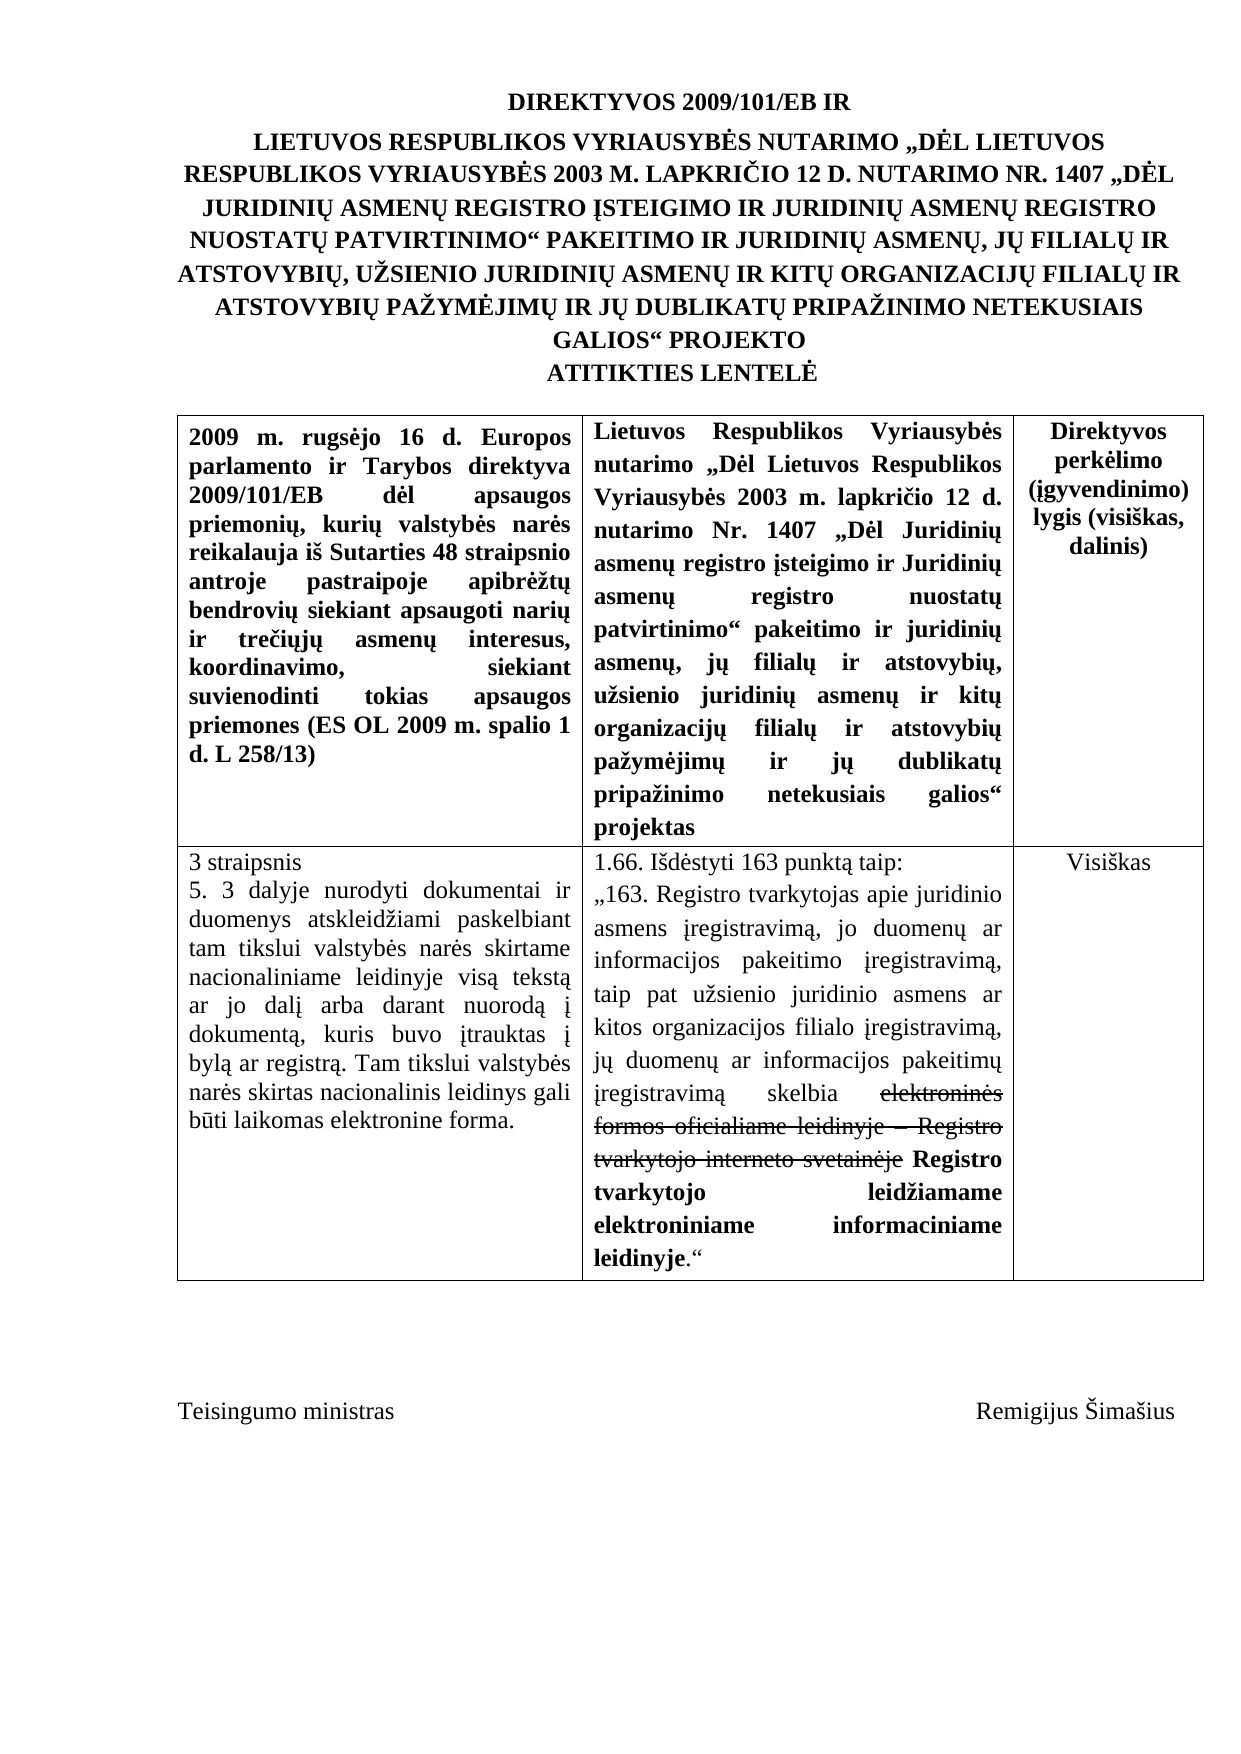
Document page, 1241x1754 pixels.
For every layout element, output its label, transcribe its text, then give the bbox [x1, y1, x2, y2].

table_header Direktyvos perkėlimo (įgyvendinimo) lygis (visiškas, dalinis) [1014, 416, 1203, 846]
subtitle DIREKTYVOS 2009/101/EB IR [177, 87, 1181, 116]
text Teisingumo ministras Remigijus Šimašius [177, 1396, 1181, 1425]
table_cell 3 straipsnis 5. 3 dalyje nurodyti dokumentai ir duomenys atskleidžiami paskelbiant tam tikslui valstybės narės skirtame nacionaliniame leidinyje visą tekstą ar jo dalį arba darant nuorodą į dokumentą, kuris buvo įtrauktas į bylą ar registrą. Tam tikslui valstybės narės skirtas nacionalinis leidinys gali būti laikomas elektronine forma. [178, 847, 582, 1280]
text ATITIKTIES LENTELĖ [177, 358, 1181, 386]
table_cell 1.66. Išdėstyti 163 punktą taip: „163. Registro tvarkytojas apie juridinio asmens įregistravimą, jo duomenų ar informacijos pakeitimo įregistravimą, taip pat užsienio juridinio asmens ar kitos organizacijos filialo įregistravimą, jų duomenų ar informacijos pakeitimų įregistravimą skelbia elektroninės formos oficialiame leidinyje – Registro tvarkytojo interneto svetainėje Registro tvarkytojo leidžiamame elektroniniame informaciniame leidinyje.“ [583, 847, 1013, 1280]
table_cell Visiškas [1014, 847, 1203, 1280]
table_header 2009 m. rugsėjo 16 d. Europos parlamento ir Tarybos direktyva 2009/101/EB dėl apsaugos priemonių, kurių valstybės narės reikalauja iš Sutarties 48 straipsnio antroje pastraipoje apibrėžtų bendrovių siekiant apsaugoti narių ir trečiųjų asmenų interesus, koordinavimo, siekiant suvienodinti tokias apsaugos priemones (ES OL 2009 m. spalio 1 d. L 258/13) [178, 416, 582, 846]
table_header Lietuvos Respublikos Vyriausybės nutarimo „Dėl Lietuvos Respublikos Vyriausybės 2003 m. lapkričio 12 d. nutarimo Nr. 1407 „Dėl Juridinių asmenų registro įsteigimo ir Juridinių asmenų registro nuostatų patvirtinimo“ pakeitimo ir juridinių asmenų, jų filialų ir atstovybių, užsienio juridinių asmenų ir kitų organizacijų filialų ir atstovybių pažymėjimų ir jų dublikatų pripažinimo netekusiais galios“ projektas [583, 416, 1013, 846]
text LIETUVOS RESPUBLIKOS VYRIAUSYBĖS NUTARIMO „DĖL LIETUVOS RESPUBLIKOS VYRIAUSYBĖS 2003 M. LAPKRIČIO 12 D. NUTARIMO NR. 1407 „DĖL JURIDINIŲ ASMENŲ REGISTRO ĮSTEIGIMO IR JURIDINIŲ ASMENŲ REGISTRO NUOSTATŲ PATVIRTINIMO“ PAKEITIMO IR JURIDINIŲ ASMENŲ, JŲ FILIALŲ IR ATSTOVYBIŲ, UŽSIENIO JURIDINIŲ ASMENŲ IR KITŲ ORGANIZACIJŲ FILIALŲ IR ATSTOVYBIŲ PAŽYMĖJIMŲ IR JŲ DUBLIKATŲ PRIPAŽINIMO NETEKUSIAIS GALIOS“ PROJEKTO [177, 127, 1181, 353]
